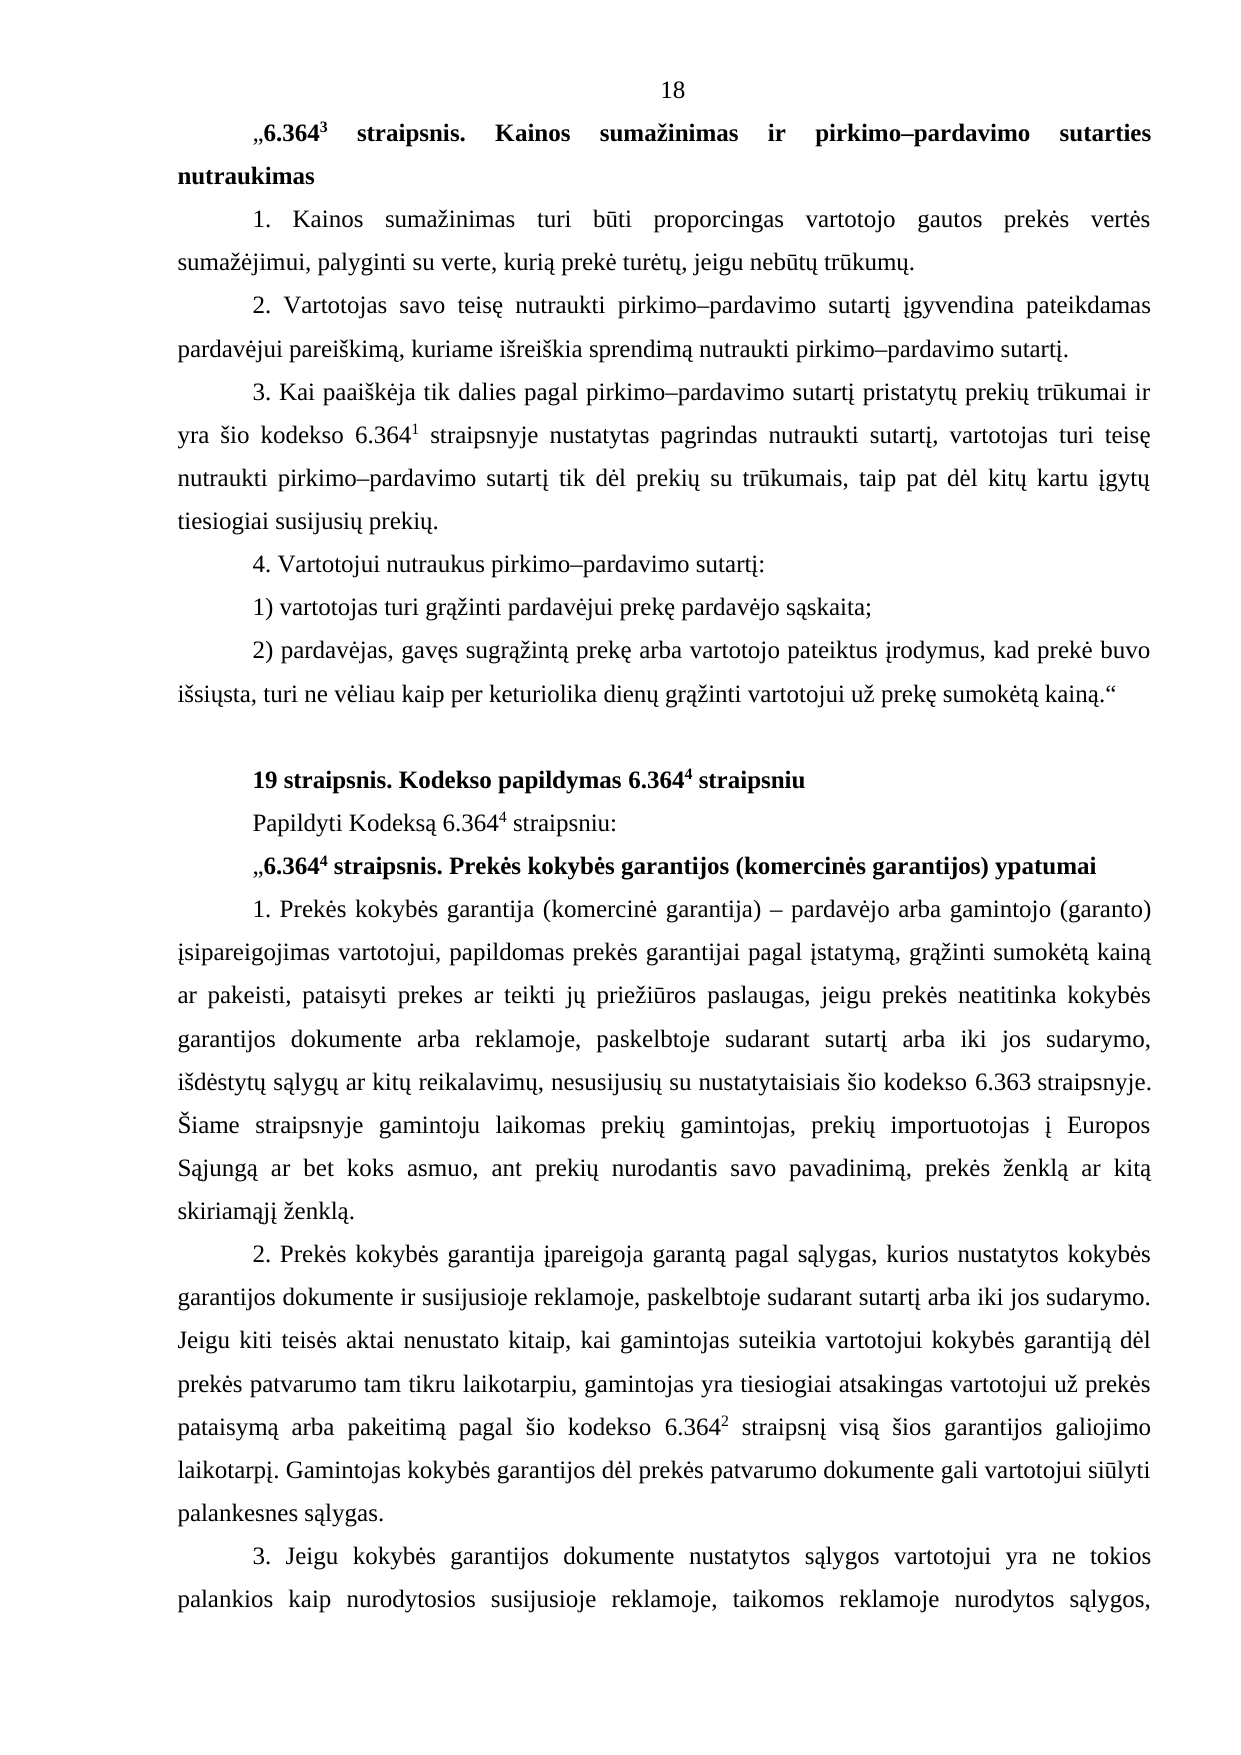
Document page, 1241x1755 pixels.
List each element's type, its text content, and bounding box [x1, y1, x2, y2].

text „6.3643 straipsnis. Kainos sumažinimas ir pirkimo–pardavimo sutarties nutraukimas [177, 118, 1152, 190]
text 4. Vartotojui nutraukus pirkimo–pardavimo sutartį: [177, 549, 1152, 578]
text 2. Prekės kokybės garantija įpareigoja garantą pagal sąlygas, kurios nustatytos kokybės garantijos dokumente ir susijusioje reklamoje, paskelbtoje sudarant sutartį arba iki jos sudarymo. Jeigu kiti teisės aktai nenustato kitaip, kai gamintojas suteikia vartotojui kokybės garantiją dėl prekės patvarumo tam tikru laikotarpiu, gamintojas yra tiesiogiai atsakingas vartotojui už prekės pataisymą arba pakeitimą pagal šio kodekso 6.3642 straipsnį visą šios garantijos galiojimo laikotarpį. Gamintojas kokybės garantijos dėl prekės patvarumo dokumente gali vartotojui siūlyti palankesnes sąlygas. [177, 1239, 1152, 1527]
text 3. Kai paaiškėja tik dalies pagal pirkimo–pardavimo sutartį pristatytų prekių trūkumai ir yra šio kodekso 6.3641 straipsnyje nustatytas pagrindas nutraukti sutartį, vartotojas turi teisę nutraukti pirkimo–pardavimo sutartį tik dėl prekių su trūkumais, taip pat dėl kitų kartu įgytų tiesiogiai susijusių prekių. [177, 377, 1152, 535]
text 3. Jeigu kokybės garantijos dokumente nustatytos sąlygos vartotojui yra ne tokios palankios kaip nurodytosios susijusioje reklamoje, taikomos reklamoje nurodytos sąlygos, [177, 1541, 1152, 1613]
text 19 straipsnis. Kodekso papildymas 6.3644 straipsniu [177, 765, 1152, 794]
text 2) pardavėjas, gavęs sugrąžintą prekę arba vartotojo pateiktus įrodymus, kad prekė buvo išsiųsta, turi ne vėliau kaip per keturiolika dienų grąžinti vartotojui už prekę sumokėtą kainą.“ [177, 636, 1152, 707]
text 1. Prekės kokybės garantija (komercinė garantija) – pardavėjo arba gamintojo (garanto) įsipareigojimas vartotojui, papildomas prekės garantijai pagal įstatymą, grąžinti sumokėtą kainą ar pakeisti, pataisyti prekes ar teikti jų priežiūros paslaugas, jeigu prekės neatitinka kokybės garantijos dokumente arba reklamoje, paskelbtoje sudarant sutartį arba iki jos sudarymo, išdėstytų sąlygų ar kitų reikalavimų, nesusijusių su nustatytaisiais šio kodekso 6.363 straipsnyje. Šiame straipsnyje gamintoju laikomas prekių gamintojas, prekių importuotojas į Europos Sąjungą ar bet koks asmuo, ant prekių nurodantis savo pavadinimą, prekės ženklą ar kitą skiriamąjį ženklą. [177, 894, 1152, 1225]
text „6.3644 straipsnis. Prekės kokybės garantijos (komercinės garantijos) ypatumai [177, 851, 1152, 880]
text 2. Vartotojas savo teisę nutraukti pirkimo–pardavimo sutartį įgyvendina pateikdamas pardavėjui pareiškimą, kuriame išreiškia sprendimą nutraukti pirkimo–pardavimo sutartį. [177, 291, 1152, 362]
text 1. Kainos sumažinimas turi būti proporcingas vartotojo gautos prekės vertės sumažėjimui, palyginti su verte, kurią prekė turėtų, jeigu nebūtų trūkumų. [177, 204, 1152, 276]
text Papildyti Kodeksą 6.3644 straipsniu: [177, 808, 1152, 837]
text 1) vartotojas turi grąžinti pardavėjui prekę pardavėjo sąskaita; [177, 592, 1152, 621]
